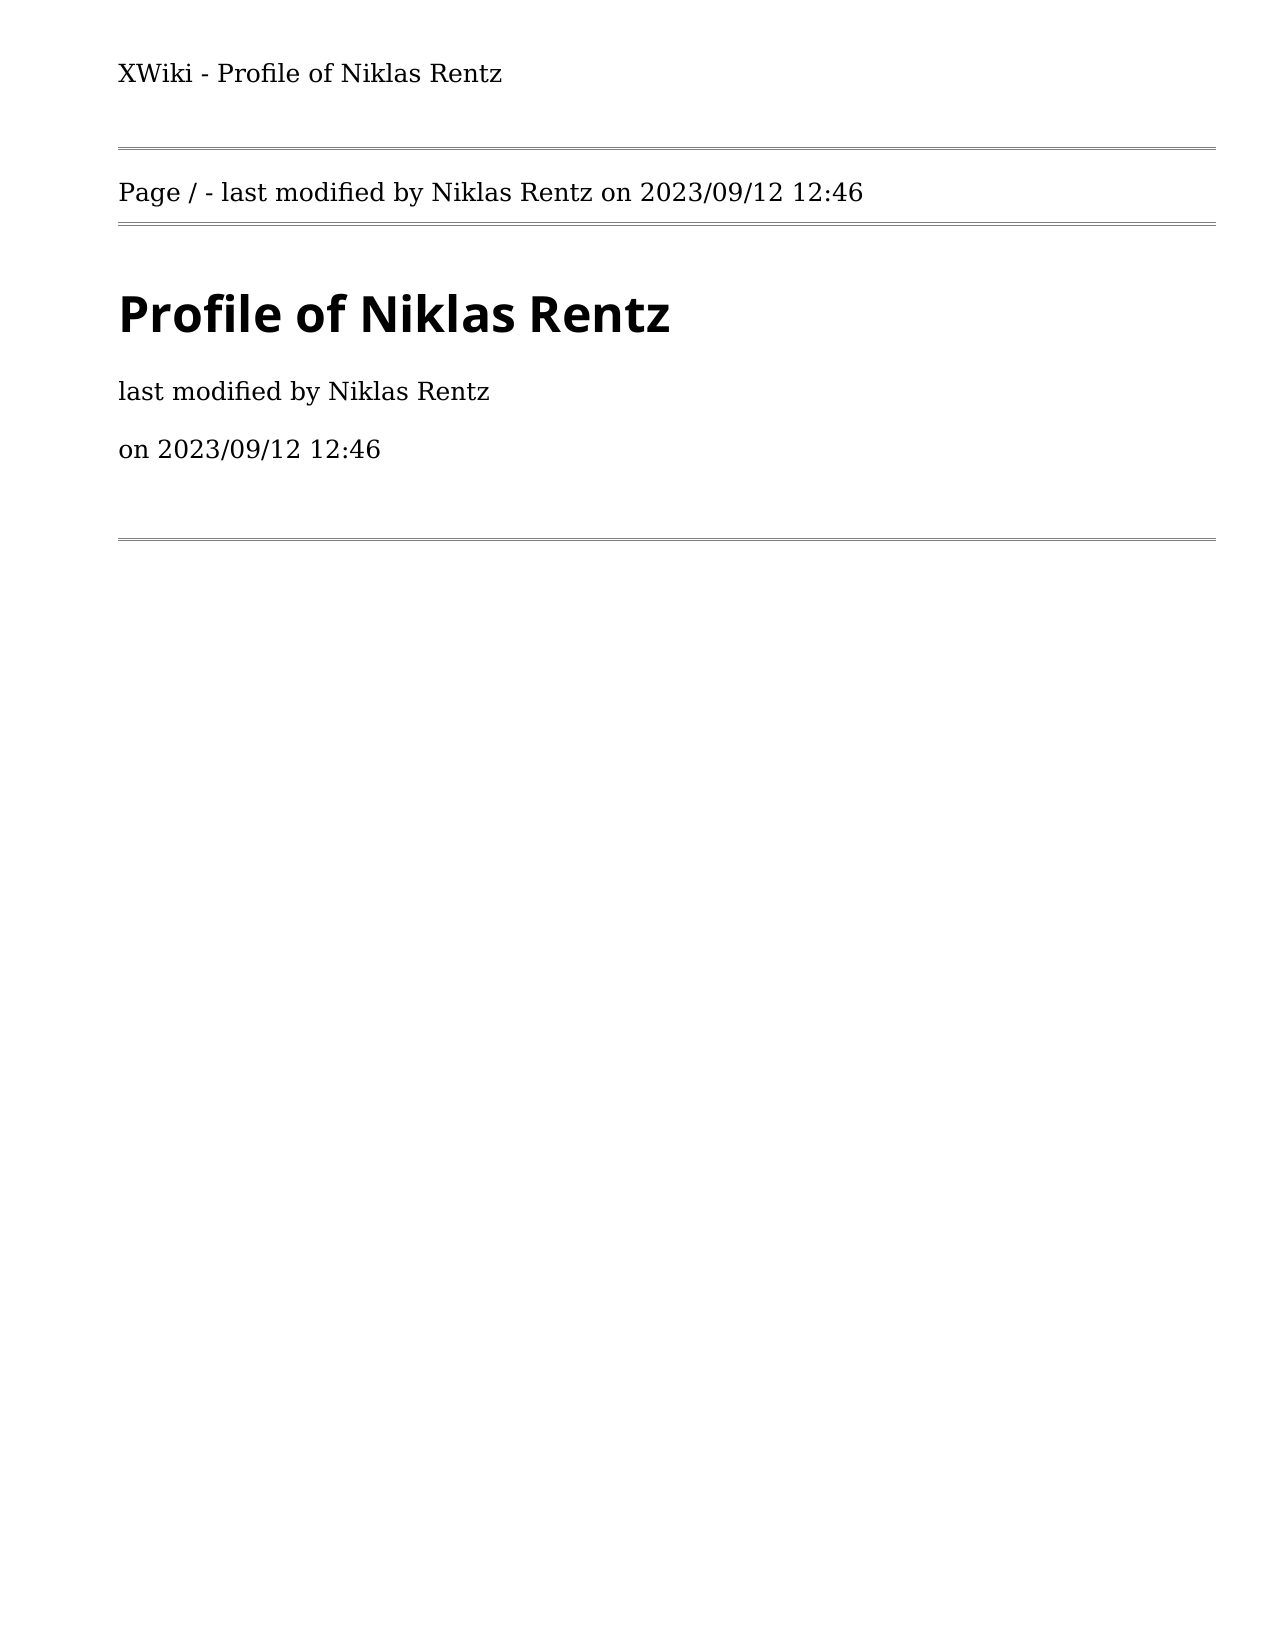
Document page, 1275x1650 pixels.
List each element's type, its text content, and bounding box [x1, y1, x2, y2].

text on 2023/09/12 12:46 [118, 435, 1216, 464]
text Page / - last modified by Niklas Rentz on 2023/09/12 12:46 [118, 179, 1216, 208]
text XWiki - Profile of Niklas Rentz [118, 59, 1216, 88]
subtitle Profile of Niklas Rentz [118, 279, 1216, 347]
text last modified by Niklas Rentz [118, 377, 1216, 406]
